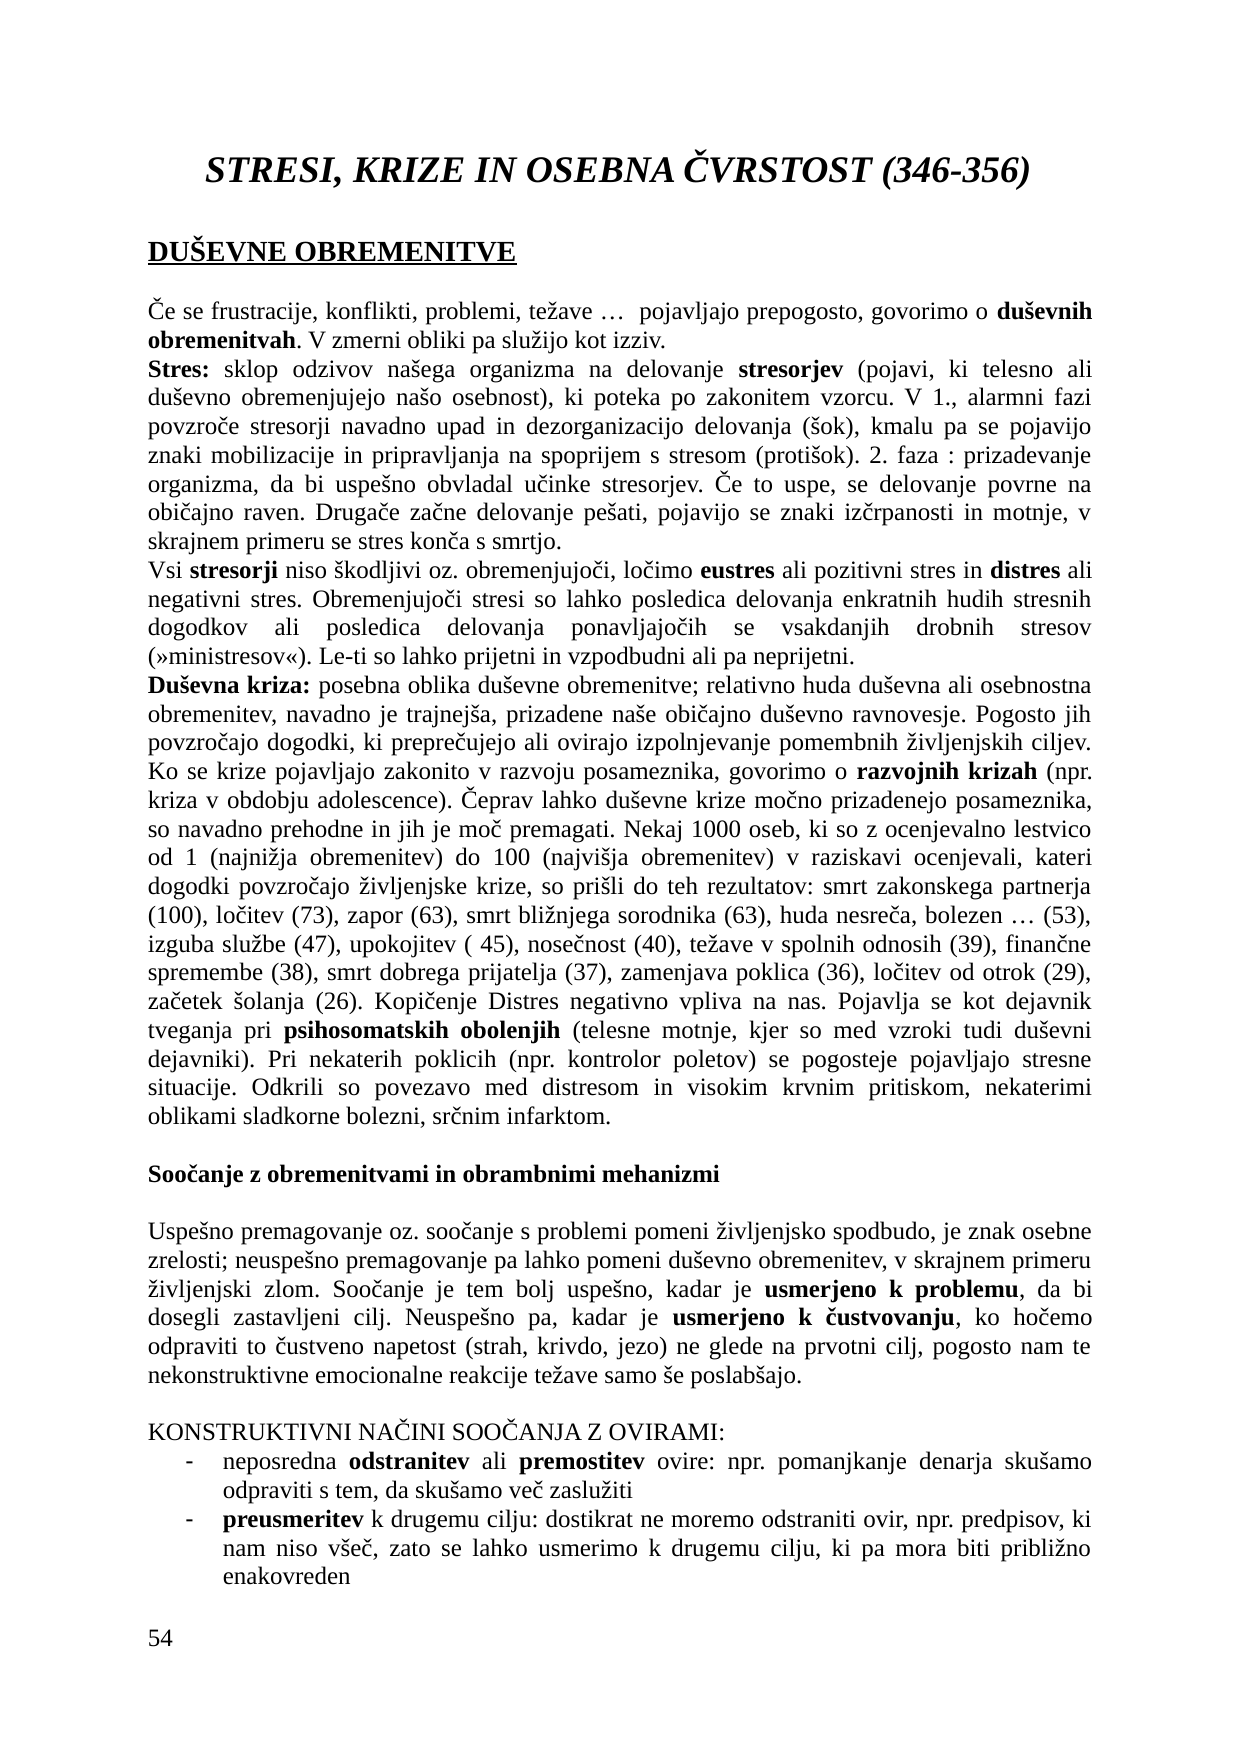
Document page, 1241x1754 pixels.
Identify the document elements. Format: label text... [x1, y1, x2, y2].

text Uspešno premagovanje oz. soočanje s problemi pomeni življenjsko spodbudo, je znak osebne zrelosti; neuspešno premagovanje pa lahko pomeni duševno obremenitev, v skrajnem primeru življenjski zlom. Soočanje je tem bolj uspešno, kadar je usmerjeno k problemu, da bi dosegli zastavljeni cilj. Neuspešno pa, kadar je usmerjeno k čustvovanju, ko hočemo odpraviti to čustveno napetost (strah, krivdo, jezo) ne glede na prvotni cilj, pogosto nam te nekonstruktivne emocionalne reakcije težave samo še poslabšajo. [148, 1216, 1093, 1389]
text STRESI, KRIZE IN OSEBNA ČVRSTOST (346-356) [148, 148, 1093, 191]
text DUŠEVNE OBREMENITVE [148, 234, 1093, 267]
text Vsi stresorji niso škodljivi oz. obremenjujoči, ločimo eustres ali pozitivni stres in distres ali negativni stres. Obremenjujoči stresi so lahko posledica delovanja enkratnih hudih stresnih dogodkov ali posledica delovanja ponavljajočih se vsakdanjih drobnih stresov (»ministresov«). Le-ti so lahko prijetni in vzpodbudni ali pa neprijetni. [148, 555, 1093, 670]
text Stres: sklop odzivov našega organizma na delovanje stresorjev (pojavi, ki telesno ali duševno obremenjujejo našo osebnost), ki poteka po zakonitem vzorcu. V 1., alarmni fazi povzroče stresorji navadno upad in dezorganizacijo delovanja (šok), kmalu pa se pojavijo znaki mobilizacije in pripravljanja na spoprijem s stresom (protišok). 2. faza : prizadevanje organizma, da bi uspešno obvladal učinke stresorjev. Če to uspe, se delovanje povrne na običajno raven. Drugače začne delovanje pešati, pojavijo se znaki izčrpanosti in motnje, v skrajnem primeru se stres konča s smrtjo. [148, 354, 1093, 555]
text Soočanje z obremenitvami in obrambnimi mehanizmi [148, 1159, 1093, 1187]
text Duševna kriza: posebna oblika duševne obremenitve; relativno huda duševna ali osebnostna obremenitev, navadno je trajnejša, prizadene naše običajno duševno ravnovesje. Pogosto jih povzročajo dogodki, ki preprečujejo ali ovirajo izpolnjevanje pomembnih življenjskih ciljev. Ko se krize pojavljajo zakonito v razvoju posameznika, govorimo o razvojnih krizah (npr. kriza v obdobju adolescence). Čeprav lahko duševne krize močno prizadenejo posameznika, so navadno prehodne in jih je moč premagati. Nekaj 1000 oseb, ki so z ocenjevalno lestvico od 1 (najnižja obremenitev) do 100 (najvišja obremenitev) v raziskavi ocenjevali, kateri dogodki povzročajo življenjske krize, so prišli do teh rezultatov: smrt zakonskega partnerja (100), ločitev (73), zapor (63), smrt bližnjega sorodnika (63), huda nesreča, bolezen … (53), izguba službe (47), upokojitev ( 45), nosečnost (40), težave v spolnih odnosih (39), finančne spremembe (38), smrt dobrega prijatelja (37), zamenjava poklica (36), ločitev od otrok (29), začetek šolanja (26). Kopičenje Distres negativno vpliva na nas. Pojavlja se kot dejavnik tveganja pri psihosomatskih obolenjih (telesne motnje, kjer so med vzroki tudi duševni dejavniki). Pri nekaterih poklicih (npr. kontrolor poletov) se pogosteje pojavljajo stresne situacije. Odkrili so povezavo med distresom in visokim krvnim pritiskom, nekaterimi oblikami sladkorne bolezni, srčnim infarktom. [148, 670, 1093, 1130]
text KONSTRUKTIVNI NAČINI SOOČANJA Z OVIRAMI: [148, 1417, 1093, 1446]
list preusmeritev k drugemu cilju: dostikrat ne moremo odstraniti ovir, npr. predpisov, ki nam niso všeč, zato se lahko usmerimo k drugemu cilju, ki pa mora biti približno enakovreden [185, 1504, 1093, 1590]
text Če se frustracije, konflikti, problemi, težave … pojavljajo prepogosto, govorimo o duševnih obremenitvah. V zmerni obliki pa služijo kot izziv. [148, 296, 1093, 354]
list neposredna odstranitev ali premostitev ovire: npr. pomanjkanje denarja skušamo odpraviti s tem, da skušamo več zaslužiti [185, 1446, 1093, 1504]
